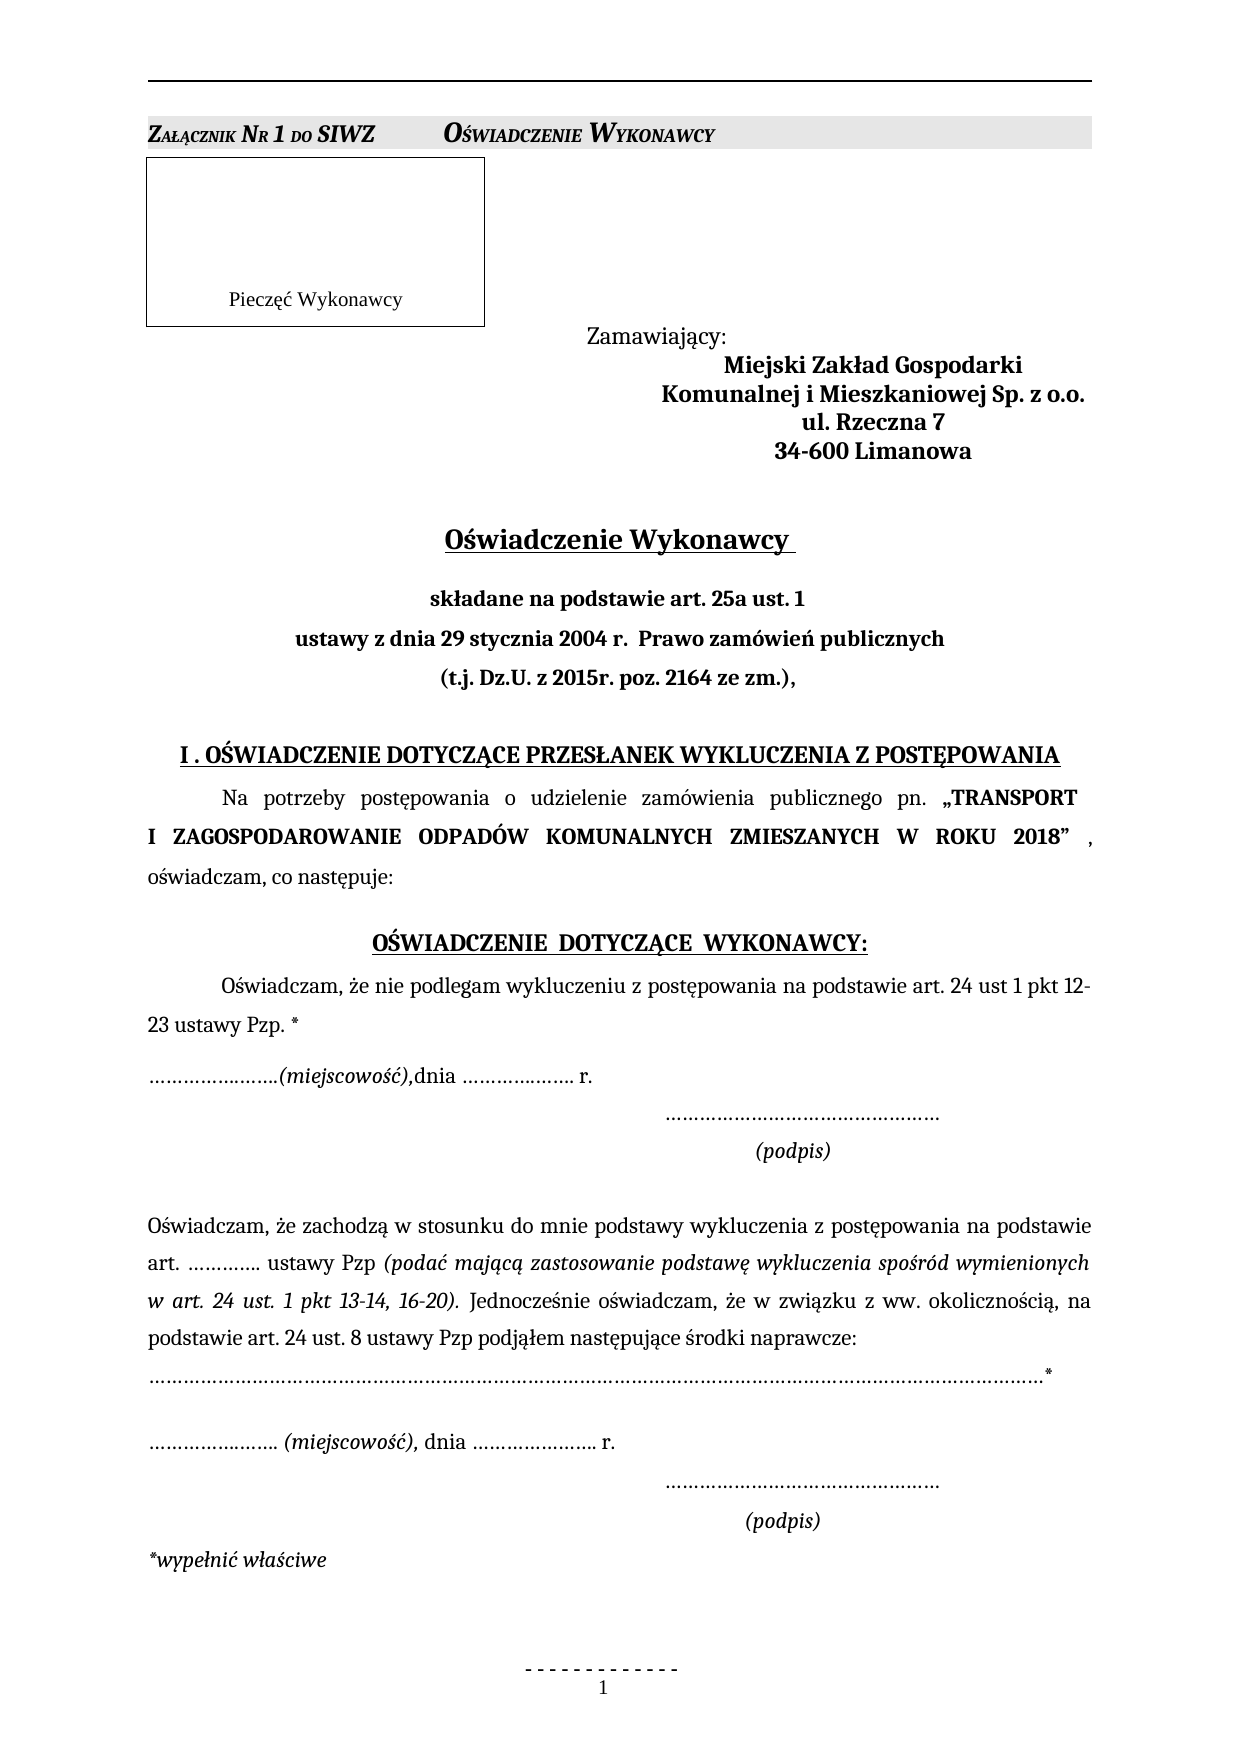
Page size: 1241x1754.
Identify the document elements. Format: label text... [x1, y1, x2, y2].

text *wypełnić właściwe [148, 1547, 1092, 1613]
text I . OŚWIADCZENIE DOTYCZĄCE PRZESŁANEK WYKLUCZENIA Z POSTĘPOWANIA [148, 741, 1092, 770]
text ………………………………………… [148, 1089, 1092, 1126]
text …………………………………………………………………………………………………………………………………………* [148, 1351, 1092, 1389]
text Zamawiający: [129, 322, 1092, 351]
text Na potrzeby postępowania o udzielenie zamówienia publicznego pn. „TRANSPORT I ZAGOSPODAROWANIE ODPADÓW KOMUNALNYCH ZMIESZANYCH W ROKU 2018” , oświadczam, co następuje: [148, 784, 1092, 890]
text ul. Rzeczna 7 [654, 408, 1092, 437]
text 34-600 Limanowa [654, 437, 1092, 466]
text ………………………………………… [148, 1468, 1092, 1494]
text Pieczęć Wykonawcy [147, 287, 468, 311]
text Oświadczenie Wykonawcy [148, 523, 1092, 557]
list Oświadczam, że nie podlegam wykluczeniu z postępowania na podstawie art. 24 ust 1 pkt 12-23 ustawy Pzp. * [148, 972, 1092, 1038]
text …………….……. (miejscowość), dnia …………………. r. [148, 1428, 1092, 1455]
text Oświadczam, że zachodzą w stosunku do mnie podstawy wykluczenia z postępowania na podstawie art. …………. ustawy Pzp (podać mającą zastosowanie podstawę wykluczenia spośród wymienionych w art. 24 ust. 1 pkt 13-14, 16-20). Jednocześnie oświadczam, że w związku z ww. okolicznością, na podstawie art. 24 ust. 8 ustawy Pzp podjąłem następujące środki naprawcze: [148, 1164, 1092, 1351]
subtitle Oświadczenie Wykonawcy [148, 116, 1092, 149]
text (podpis) [590, 1126, 1092, 1164]
text składane na podstawie art. 25a ust. 1 [148, 586, 1092, 612]
text …………….…….(miejscowość),dnia ………….……. r. [148, 1051, 1092, 1089]
text Miejski Zakład Gospodarki Komunalnej i Mieszkaniowej Sp. z o.o. [654, 351, 1092, 408]
text (podpis) [590, 1507, 1092, 1534]
text OŚWIADCZENIE DOTYCZĄCE WYKONAWCY: [148, 929, 1092, 958]
text ustawy z dnia 29 stycznia 2004 r. Prawo zamówień publicznych (t.j. Dz.U. z 2015r. poz. 2164 ze zm.), [148, 626, 1092, 691]
